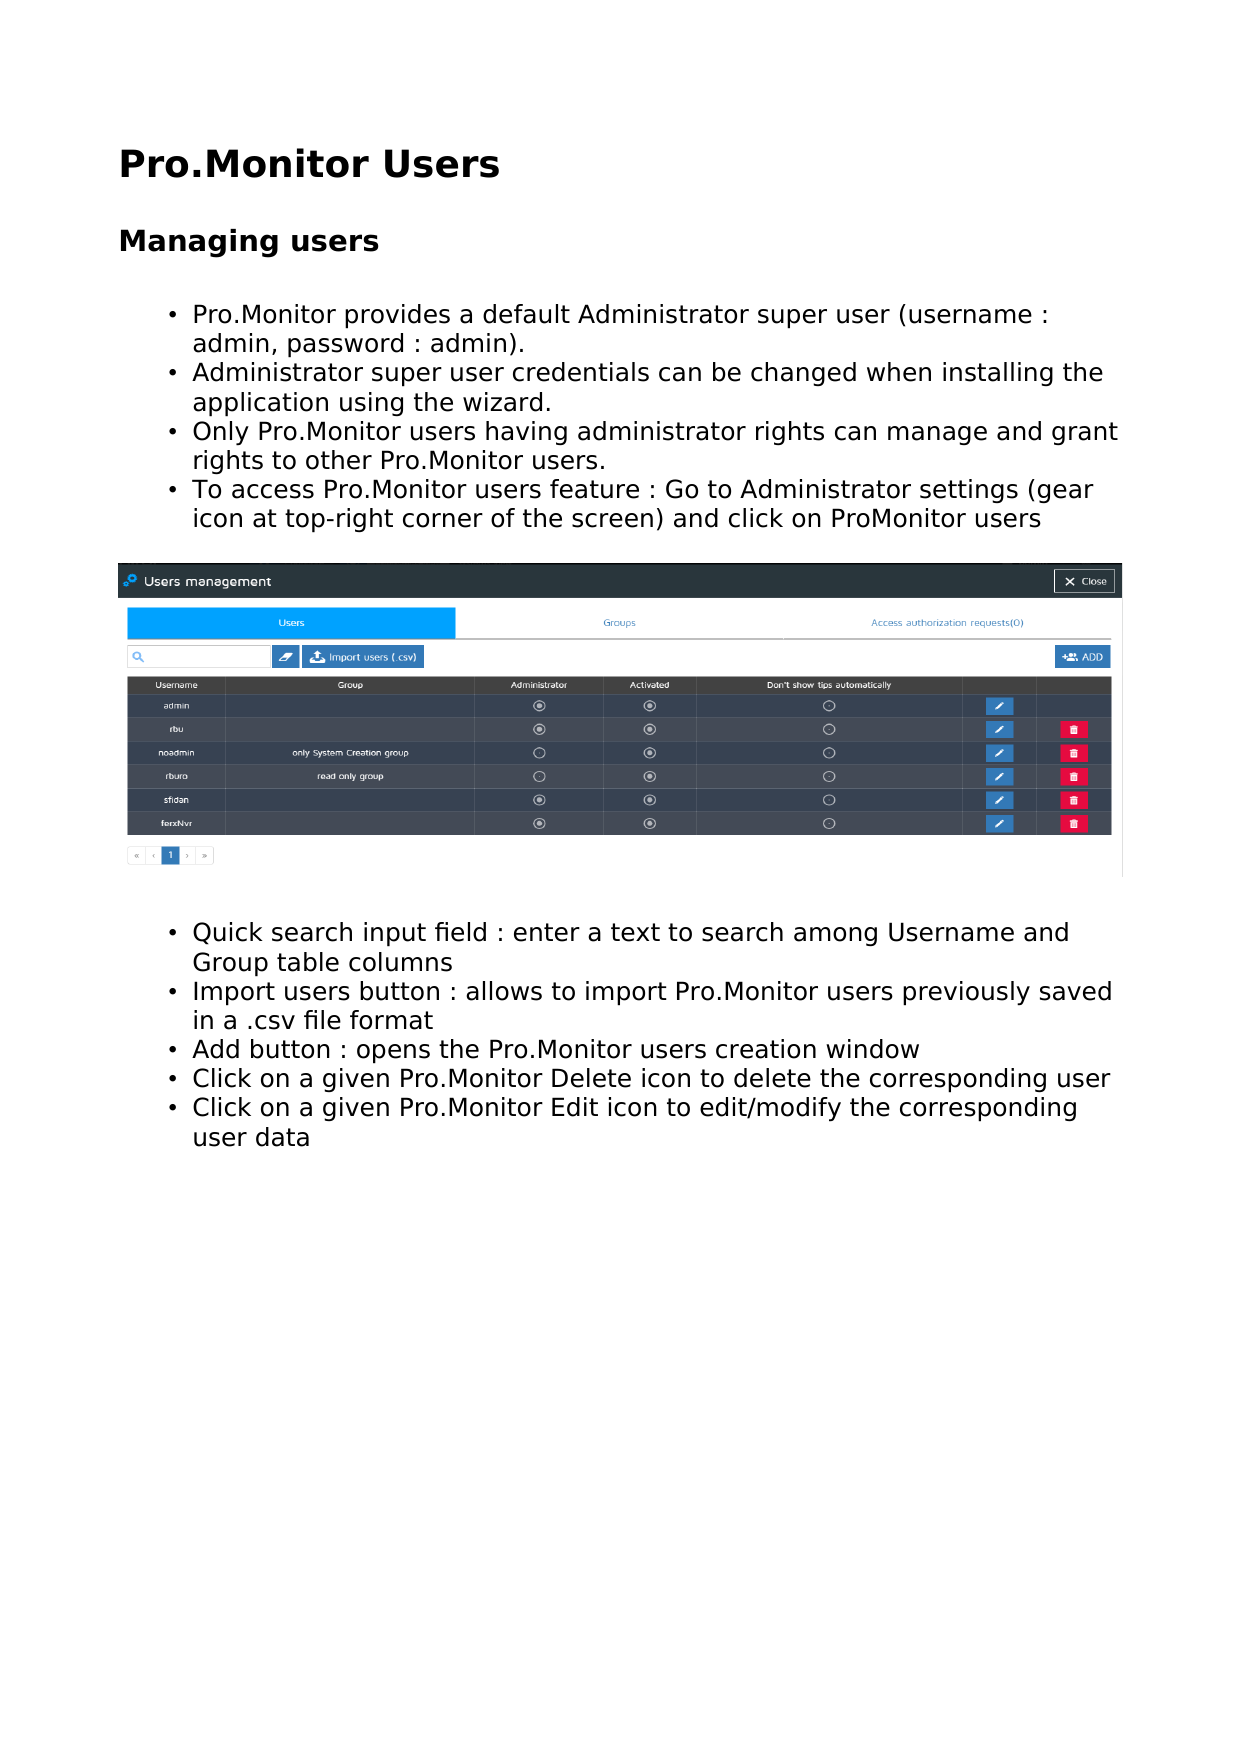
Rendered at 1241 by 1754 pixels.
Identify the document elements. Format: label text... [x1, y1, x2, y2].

list Administrator super user credentials can be changed when installing the application using the wizard. [177, 358, 1122, 417]
list Only Pro.Monitor users having administrator rights can manage and grant rights to other Pro.Monitor users. [177, 417, 1122, 475]
list To access Pro.Monitor users feature : Go to Administrator settings (gear icon at top-right corner of the screen) and click on ProMonitor users [177, 475, 1122, 533]
list Pro.Monitor provides a default Administrator super user (username : admin, password : admin). [177, 300, 1122, 358]
list Quick search input field : enter a text to search among Username and Group table columns [177, 919, 1122, 977]
list Add button : opens the Pro.Monitor users creation window [177, 1035, 1122, 1064]
list Click on a given Pro.Monitor Delete icon to delete the corresponding user [177, 1064, 1122, 1094]
picture [118, 563, 1123, 877]
list Click on a given Pro.Monitor Edit icon to edit/modify the corresponding user data [177, 1094, 1122, 1152]
subtitle Managing users [118, 224, 1122, 258]
subtitle Pro.Monitor Users [118, 143, 1122, 187]
list Import users button : allows to import Pro.Monitor users previously saved in a .csv file format [177, 977, 1122, 1035]
